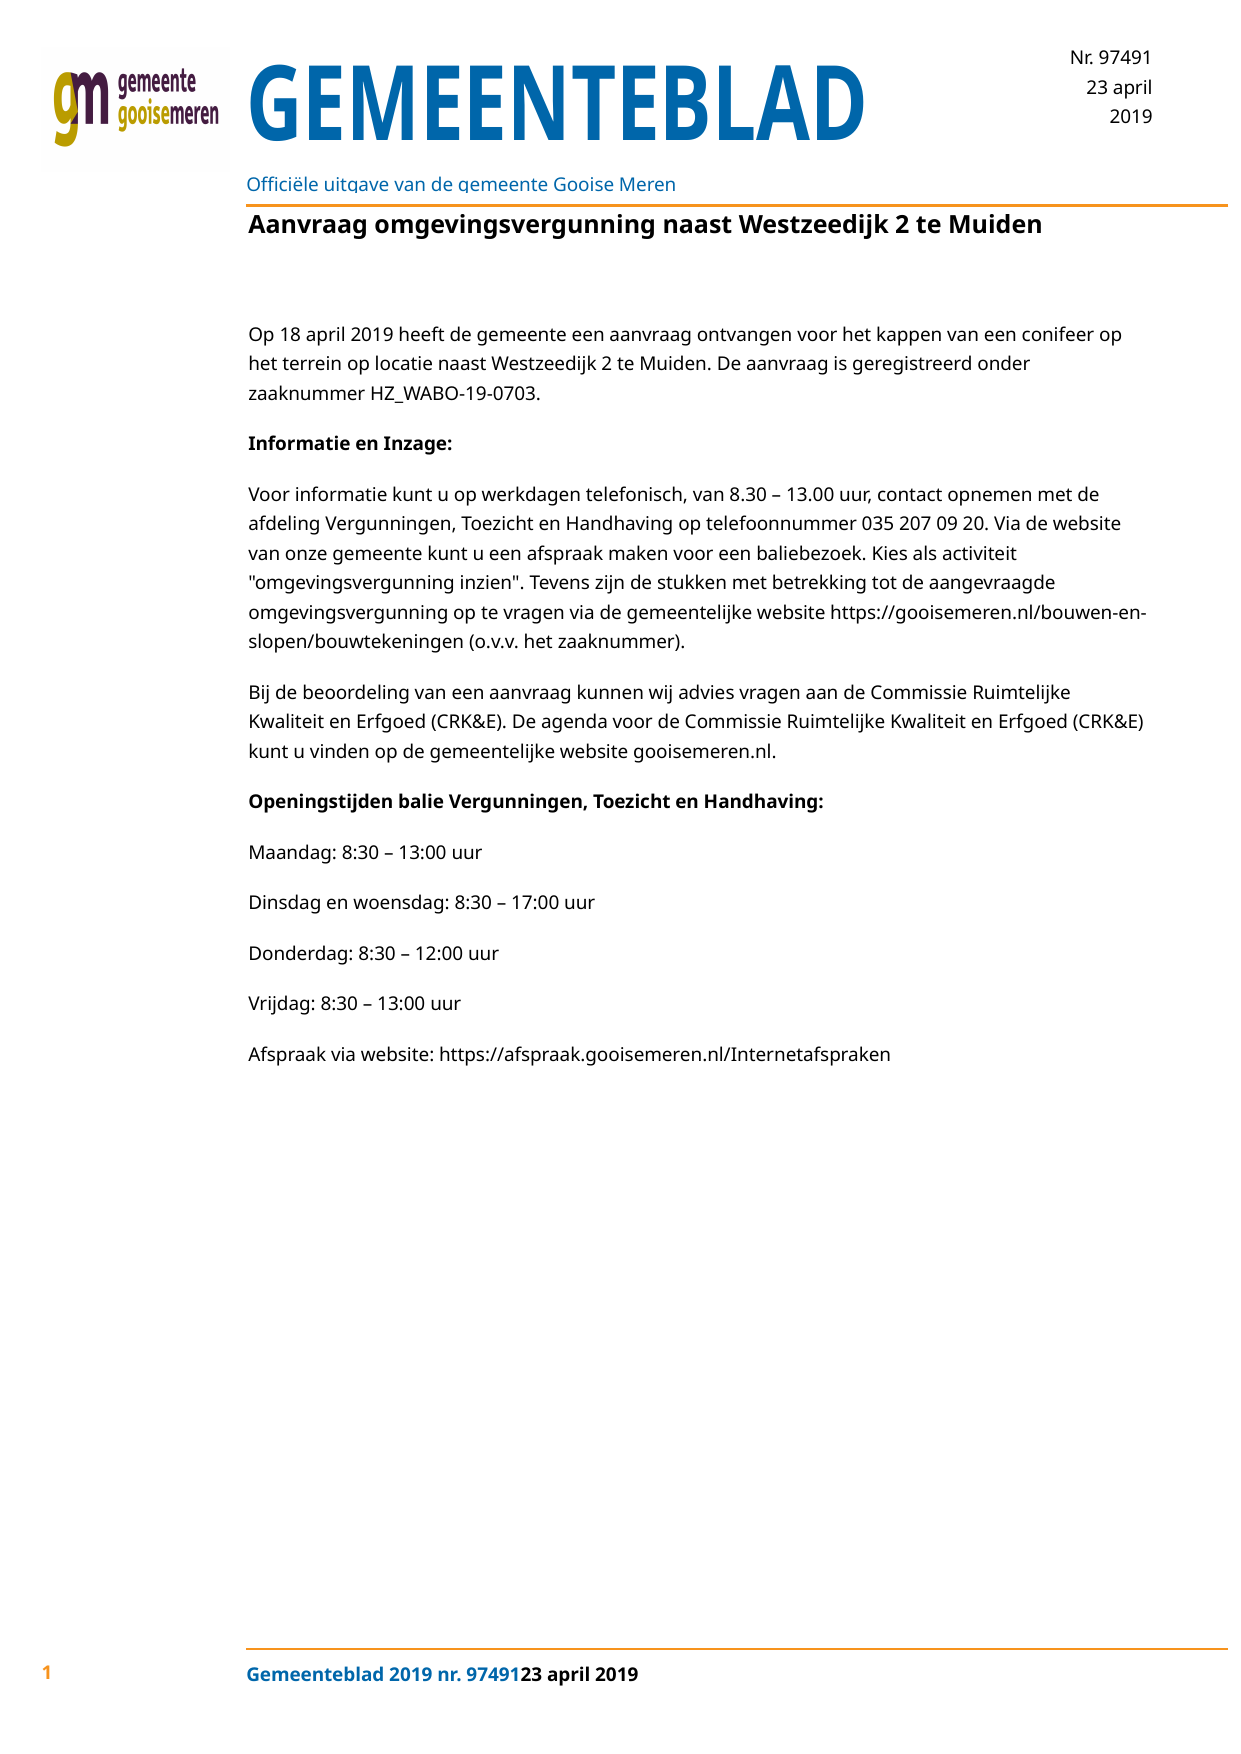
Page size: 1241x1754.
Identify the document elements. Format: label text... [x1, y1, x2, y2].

text Donderdag: 8:30 – 12:00 uur [248, 940, 1152, 966]
text Maandag: 8:30 – 13:00 uur [248, 839, 1152, 865]
text Op 18 april 2019 heeft de gemeente een aanvraag ontvangen voor het kappen van een conifeer op het terrein op locatie naast Westzeedijk 2 te Muiden. De aanvraag is geregistreerd onder zaaknummer HZ_WABO-19-0703. [248, 321, 1152, 406]
text Aanvraag omgevingsvergunning naast Westzeedijk 2 te Muiden [248, 207, 1152, 241]
text Bij de beoordeling van een aanvraag kunnen wij advies vragen aan de Commissie Ruimtelijke Kwaliteit en Erfgoed (CRK&E). De agenda voor de Commissie Ruimtelijke Kwaliteit en Erfgoed (CRK&E) kunt u vinden op de gemeentelijke website gooisemeren.nl. [248, 679, 1152, 764]
text Informatie en Inzage: [248, 430, 1152, 456]
text Afspraak via website: https://afspraak.gooisemeren.nl/Internetafspraken [248, 1041, 1152, 1066]
text Openingstijden balie Vergunningen, Toezicht en Handhaving: [248, 789, 1152, 814]
text Dinsdag en woensdag: 8:30 – 17:00 uur [248, 889, 1152, 915]
picture [41, 47, 231, 172]
text Vrijdag: 8:30 – 13:00 uur [248, 990, 1152, 1016]
text Voor informatie kunt u op werkdagen telefonisch, van 8.30 – 13.00 uur, contact opnemen met de afdeling Vergunningen, Toezicht en Handhaving op telefoonnummer 035 207 09 20. Via de website van onze gemeente kunt u een afspraak maken voor een baliebezoek. Kies als activiteit "omgevingsvergunning inzien". Tevens zijn de stukken met betrekking tot de aangevraagde omgevingsvergunning op te vragen via de gemeentelijke website https://gooisemeren.nl/bouwen-en-slopen/bouwtekeningen (o.v.v. het zaaknummer). [248, 481, 1152, 654]
